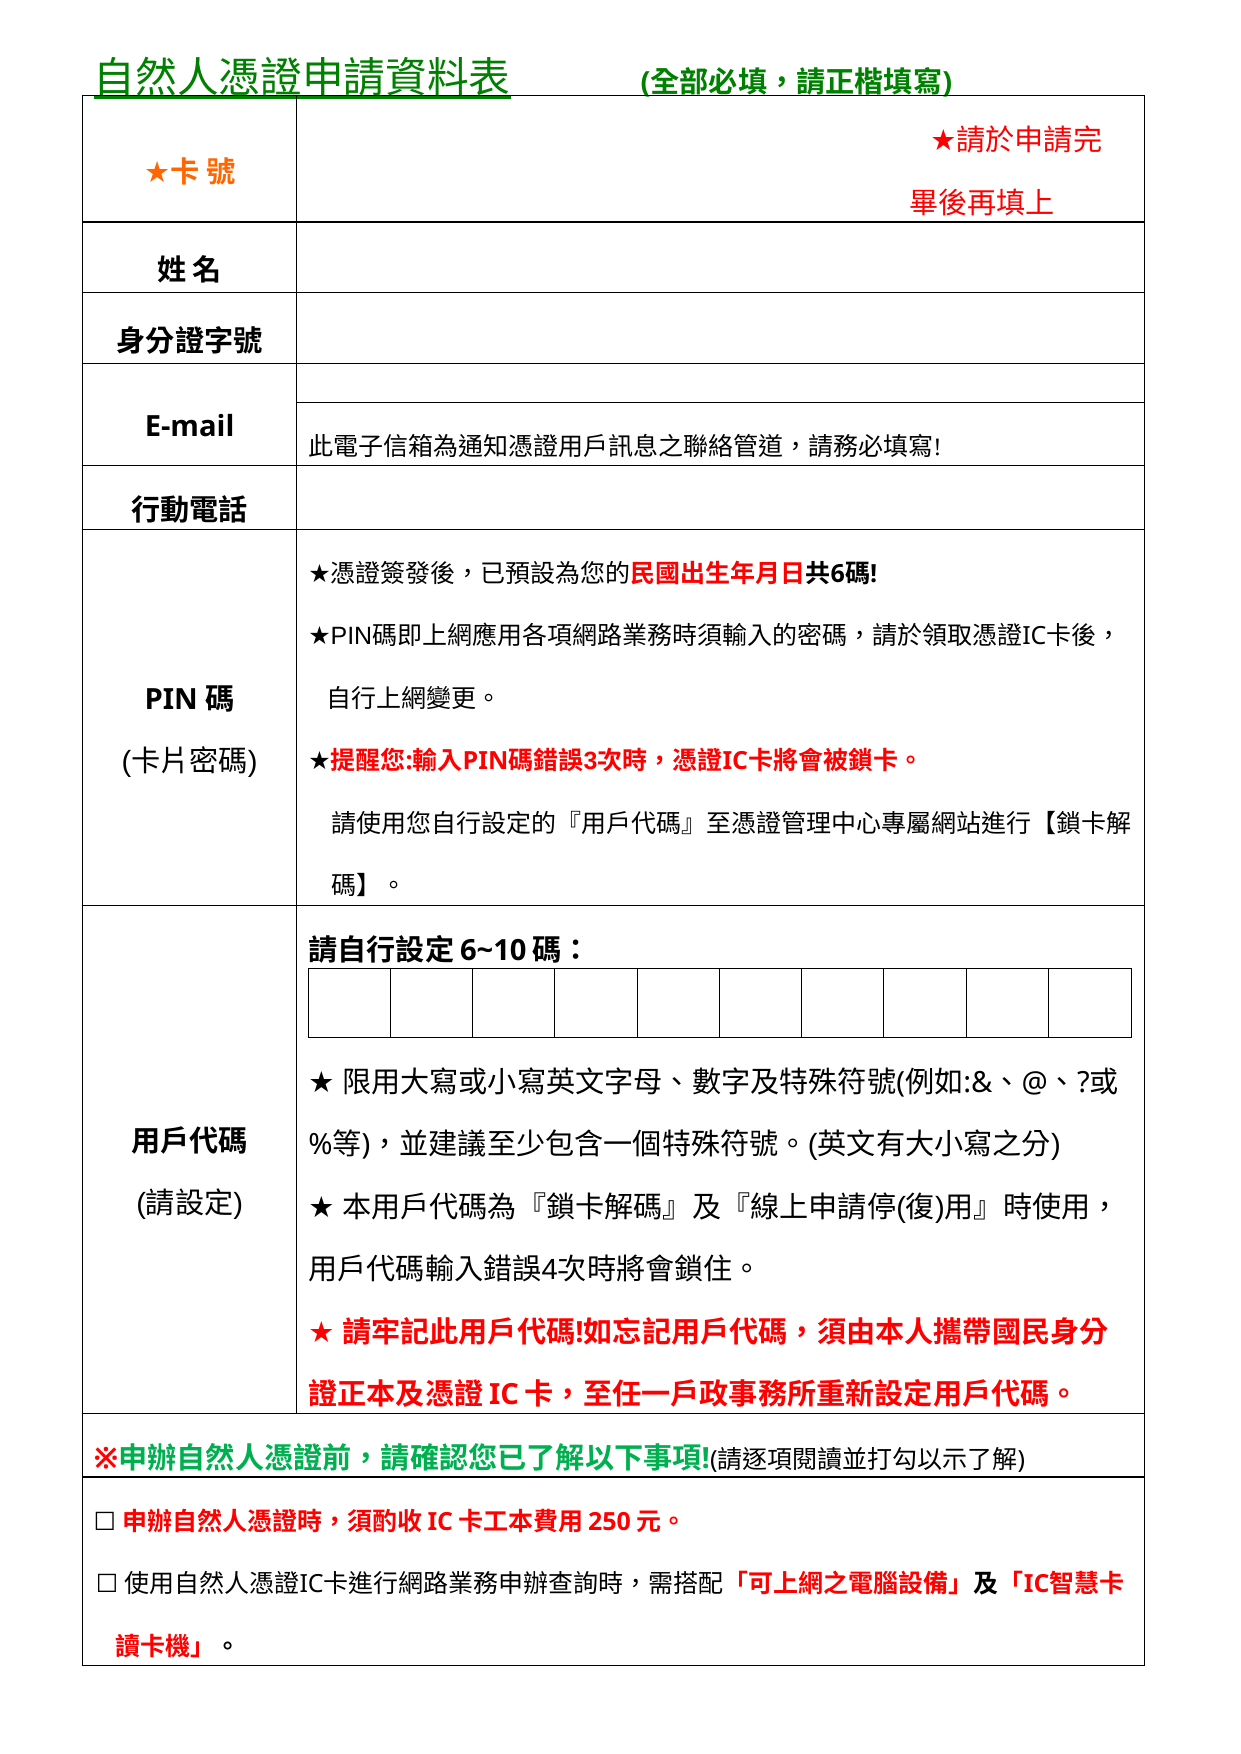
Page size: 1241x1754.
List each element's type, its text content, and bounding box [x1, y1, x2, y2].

table_cell [297, 466, 1144, 529]
table_cell ☐ 申辦自然人憑證時，須酌收IC卡工本費用250元。 [83, 1478, 1144, 1540]
table_cell PIN 碼 (卡片密碼) [83, 530, 296, 905]
table_cell [297, 293, 1144, 363]
table_header [638, 969, 719, 1037]
table_header [967, 969, 1048, 1037]
table_header [884, 969, 966, 1037]
table_cell ★憑證簽發後，已預設為您的民國出生年月日共6碼! ★PIN碼即上網應用各項網路業務時須輸入的密碼，請於領取憑證IC卡後， 自行上網變更。 ★提醒您:輸入PIN碼錯誤3次時，憑證IC卡將會被鎖卡。 請使用您自行設定的『用戶代碼』至憑證管理中心專屬網站進行【鎖卡解碼】。 [297, 530, 1144, 905]
table_header ★請於申請完 畢後再填上 [297, 96, 1144, 221]
table_cell [297, 223, 1144, 292]
table_cell ※申辦自然人憑證前，請確認您已了解以下事項!(請逐項閱讀並打勾以示了解) [83, 1414, 1144, 1476]
table_cell [297, 364, 1144, 402]
table_cell 身分證字號 [83, 293, 296, 363]
table_header [802, 969, 883, 1037]
table_header [555, 969, 637, 1037]
table_header [473, 969, 554, 1037]
table_header ★卡 號 [83, 96, 296, 221]
table_cell 姓 名 [83, 223, 296, 292]
table_header [309, 969, 390, 1037]
table_cell 請自行設定6~10碼： ★ 限用大寫或小寫英文字母、數字及特殊符號(例如:&、@、?或%等)，並建議至少包含一個特殊符號。(英文有大小寫之分) ★ 本用戶代碼為『鎖卡解碼』及『線上申請停(復)用』時使用，用戶代碼輸入錯誤4次時將會鎖住。 ★ 請牢記此用戶代碼!如忘記用戶代碼，須由本人攜帶國民身分證正本及憑證IC卡，至任一戶政事務所重新設定用戶代碼。 [297, 906, 1144, 1413]
table_cell 行動電話 [83, 466, 296, 529]
table_cell 此電子信箱為通知憑證用戶訊息之聯絡管道，請務必填寫! [297, 403, 1144, 465]
text 自然人憑證申請資料表 (全部必填，請正楷填寫) [94, 33, 1098, 95]
table_cell ☐ 使用自然人憑證IC卡進行網路業務申辦查詢時，需搭配「可上網之電腦設備」及「IC智慧卡 讀卡機」。 [83, 1540, 1144, 1665]
table_cell E-mail [83, 364, 296, 465]
table_header [1049, 969, 1131, 1037]
table_header [391, 969, 472, 1037]
table_cell 用戶代碼 (請設定) [83, 906, 296, 1413]
table_header [720, 969, 801, 1037]
